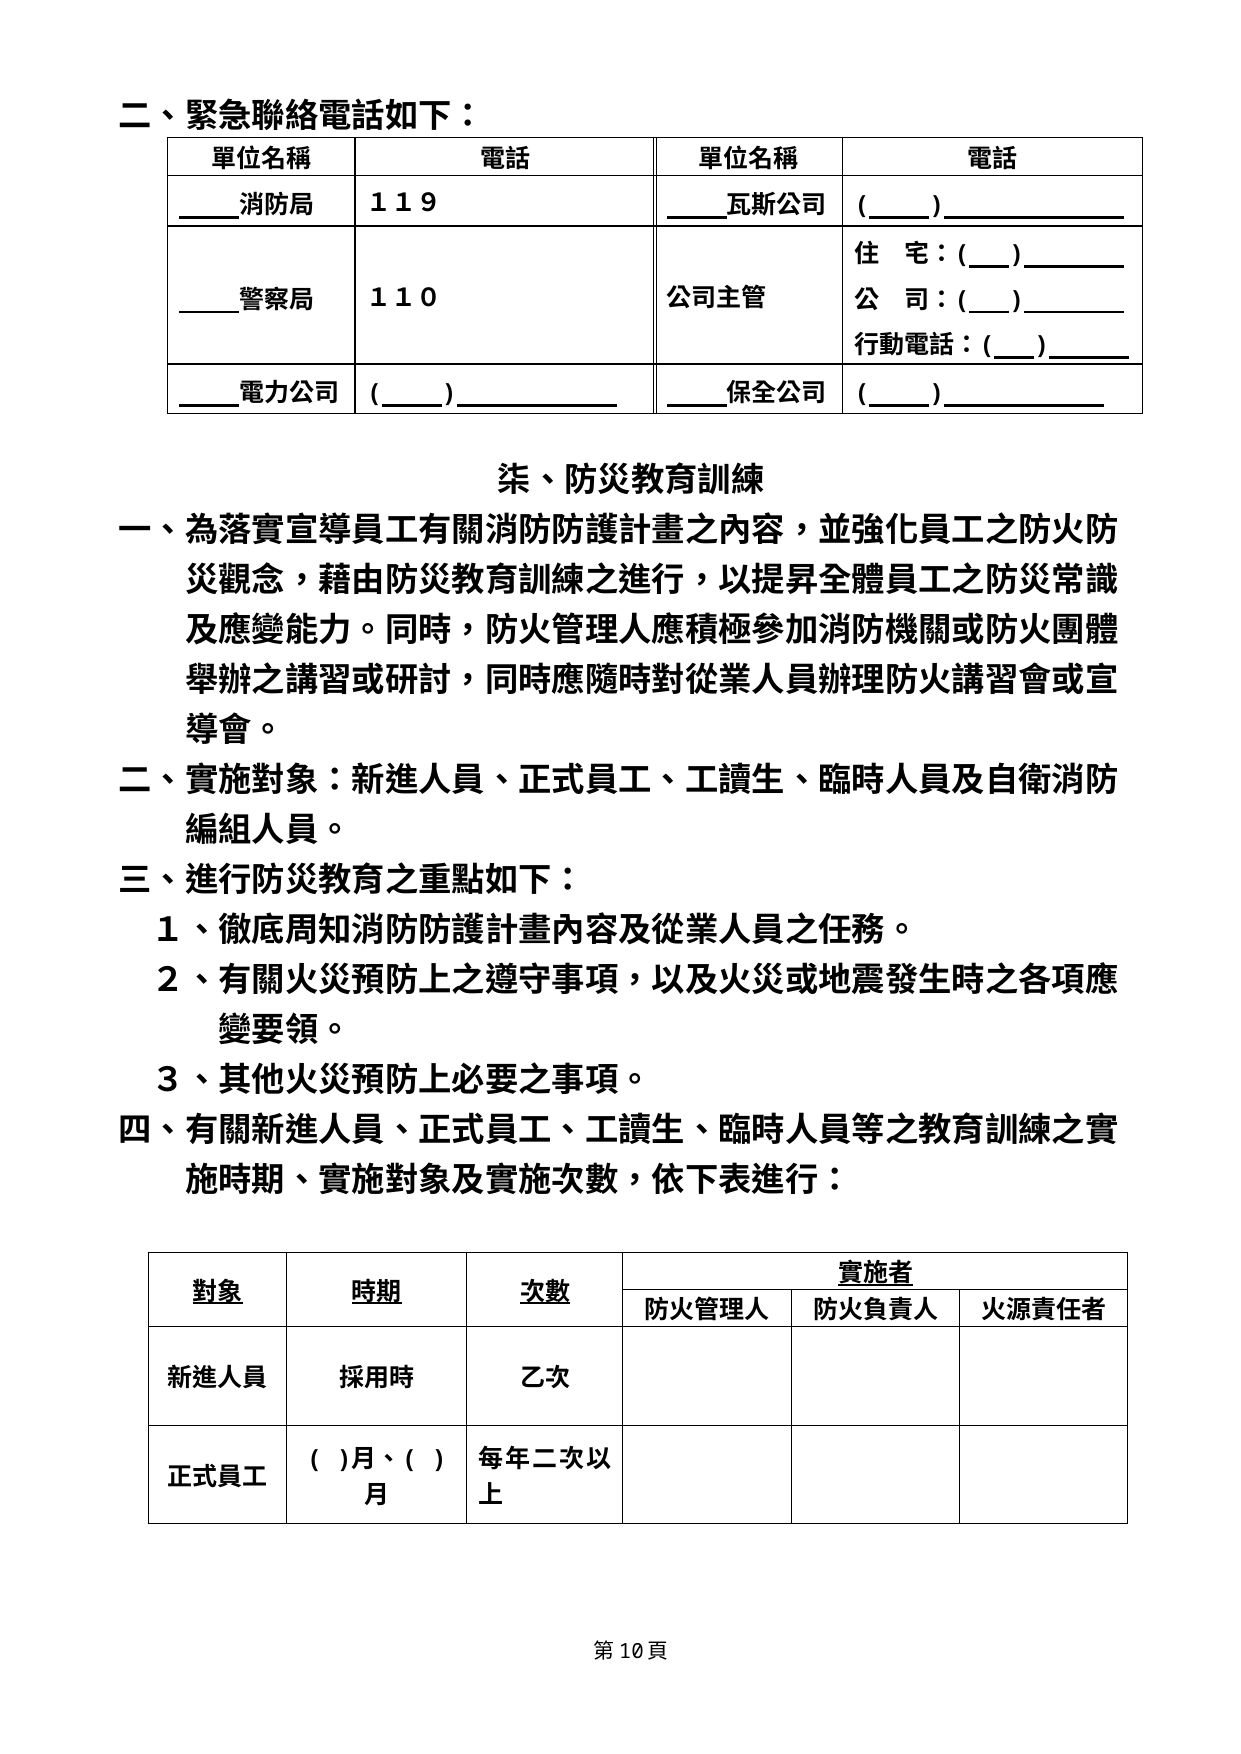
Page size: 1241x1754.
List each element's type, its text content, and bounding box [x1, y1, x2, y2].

text ２、有關火災預防上之遵守事項，以及火災或地震發生時之各項應變要領。 [151, 952, 1144, 1052]
table_header 對象 [149, 1253, 286, 1326]
table_cell ( ) [356, 365, 653, 413]
table_cell 新進人員 [149, 1327, 286, 1425]
table_cell [623, 1426, 791, 1523]
table_header 單位名稱 [657, 138, 842, 175]
table_cell 防火負責人 [792, 1290, 959, 1326]
table_cell [623, 1327, 791, 1425]
text 三、進行防災教育之重點如下： [118, 852, 1144, 902]
table_cell 保全公司 [657, 365, 842, 413]
table_cell 消防局 [168, 176, 354, 225]
table_cell 火源責任者 [960, 1290, 1127, 1326]
table_cell ( )月、( )月 [287, 1426, 466, 1523]
text １、徹底周知消防防護計畫內容及從業人員之任務。 [118, 902, 1144, 952]
table_header 次數 [467, 1253, 622, 1326]
text 四、有關新進人員、正式員工、工讀生、臨時人員等之教育訓練之實施時期、實施對象及實施次數，依下表進行： [118, 1102, 1144, 1202]
table_cell 正式員工 [149, 1426, 286, 1523]
table_cell 電力公司 [168, 365, 354, 413]
table_cell 瓦斯公司 [657, 176, 842, 225]
table_header 時期 [287, 1253, 466, 1326]
table_cell １１９ [356, 176, 653, 225]
table_header 電話 [356, 138, 653, 175]
table_cell 每年二次以上 [467, 1426, 622, 1523]
table_cell 防火管理人 [623, 1290, 791, 1326]
table_cell 乙次 [467, 1327, 622, 1425]
table_cell [792, 1426, 959, 1523]
text 一、為落實宣導員工有關消防防護計畫之內容，並強化員工之防火防災觀念，藉由防災教育訓練之進行，以提昇全體員工之防災常識及應變能力。同時，防火管理人應積極參加消防機關或防火團體舉辦之講習或研討，同時應隨時對從業人員辦理防火講習會或宣導會。 [118, 502, 1144, 752]
table_header 電話 [843, 138, 1142, 175]
table_cell ( ) [843, 365, 1142, 413]
table_cell ( ) [843, 176, 1142, 225]
table_cell 住 宅：( ) 公 司：( ) 行動電話：( ) [843, 227, 1142, 363]
table_cell [960, 1426, 1127, 1523]
table_header 單位名稱 [168, 138, 354, 175]
text ３、其他火災預防上必要之事項。 [118, 1052, 1144, 1102]
table_cell [792, 1327, 959, 1425]
table_cell 採用時 [287, 1327, 466, 1425]
text 二、實施對象：新進人員、正式員工、工讀生、臨時人員及自衛消防編組人員。 [118, 752, 1144, 852]
text 二、緊急聯絡電話如下： [118, 89, 1144, 137]
table_cell [960, 1327, 1127, 1425]
text 柒、防災教育訓練 [118, 452, 1144, 502]
table_cell 公司主管 [657, 227, 842, 363]
table_header 實施者 [623, 1253, 1127, 1289]
table_cell １１０ [356, 227, 653, 363]
table_cell 警察局 [168, 227, 354, 363]
